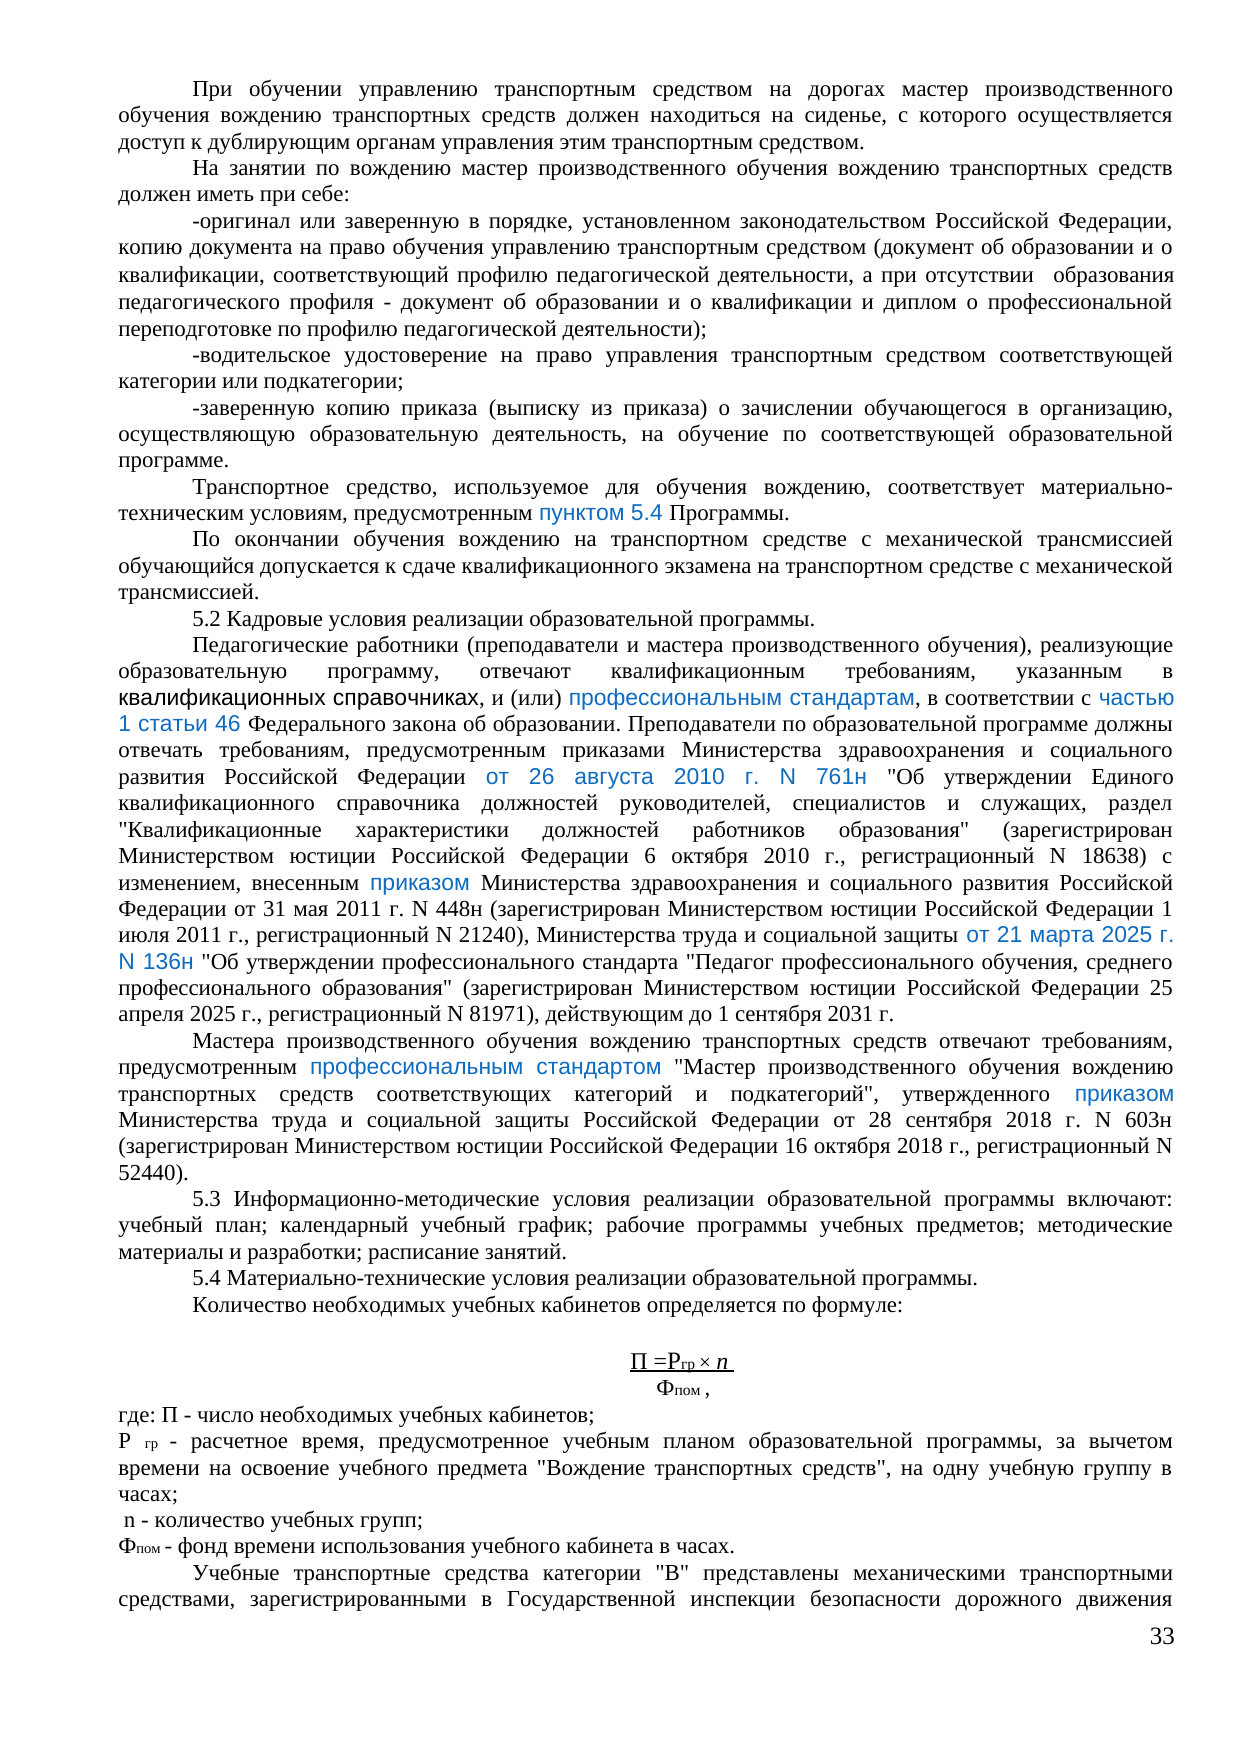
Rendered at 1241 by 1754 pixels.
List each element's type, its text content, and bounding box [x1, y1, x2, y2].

text где: П - число необходимых учебных кабинетов; [118, 1401, 1174, 1427]
text Учебные транспортные средства категории "В" представлены механическими транспортными средствами, зарегистрированными в Государственной инспекции безопасности дорожного движения [118, 1559, 1174, 1612]
text Педагогические работники (преподаватели и мастера производственного обучения), реализующие образовательную программу, отвечают квалификационным требованиям, указанным в квалификационных справочниках, и (или) профессиональным стандартам, в соответствии с частью 1 статьи 46 Федерального закона об образовании. Преподаватели по образовательной программе должны отвечать требованиям, предусмотренным приказами Министерства здравоохранения и социального развития Российской Федерации от 26 августа 2010 г. N 761н "Об утверждении Единого квалификационного справочника должностей руководителей, специалистов и служащих, раздел "Квалификационные характеристики должностей работников образования" (зарегистрирован Министерством юстиции Российской Федерации 6 октября 2010 г., регистрационный N 18638) с изменением, внесенным приказом Министерства здравоохранения и социального развития Российской Федерации от 31 мая 2011 г. N 448н (зарегистрирован Министерством юстиции Российской Федерации 1 июля 2011 г., регистрационный N 21240), Министерства труда и социальной защиты от 21 марта 2025 г. N 136н "Об утверждении профессионального стандарта "Педагог профессионального обучения, среднего профессионального образования" (зарегистрирован Министерством юстиции Российской Федерации 25 апреля 2025 г., регистрационный N 81971), действующим до 1 сентября 2031 г. [118, 631, 1174, 1027]
text При обучении управлению транспортным средством на дорогах мастер производственного обучения вождению транспортных средств должен находиться на сиденье, с которого осуществляется доступ к дублирующим органам управления этим транспортным средством. [118, 75, 1174, 154]
text 5.4 Материально-технические условия реализации образовательной программы. [118, 1264, 1174, 1291]
text Р гр - расчетное время, предусмотренное учебным планом образовательной программы, за вычетом времени на освоение учебного предмета "Вождение транспортных средств", на одну учебную группу в часах; [118, 1427, 1174, 1506]
text -оригинал или заверенную в порядке, установленном законодательством Российской Федерации, копию документа на право обучения управлению транспортным средством (документ об образовании и о квалификации, соответствующий профилю педагогической деятельности, а при отсутствии образования педагогического профиля - документ об образовании и о квалификации и диплом о профессиональной переподготовке по профилю педагогической деятельности); [118, 207, 1174, 341]
text Количество необходимых учебных кабинетов определяется по формуле: [118, 1291, 1174, 1317]
text Фпом - фонд времени использования учебного кабинета в часах. [118, 1533, 1174, 1559]
text Транспортное средство, используемое для обучения вождению, соответствует материально-техническим условиям, предусмотренным пунктом 5.4 Программы. [118, 473, 1174, 526]
text Фпом , [118, 1374, 1174, 1401]
text 5.2 Кадровые условия реализации образовательной программы. [118, 604, 1174, 631]
text n - количество учебных групп; [118, 1506, 1174, 1533]
text -водительское удостоверение на право управления транспортным средством соответствующей категории или подкатегории; [118, 341, 1174, 394]
text По окончании обучения вождению на транспортном средстве с механической трансмиссией обучающийся допускается к сдаче квалификационного экзамена на транспортном средстве с механической трансмиссией. [118, 526, 1174, 604]
text На занятии по вождению мастер производственного обучения вождению транспортных средств должен иметь при себе: [118, 154, 1174, 207]
text П =Ргр × n [118, 1346, 1174, 1374]
text -заверенную копию приказа (выписку из приказа) о зачислении обучающегося в организацию, осуществляющую образовательную деятельность, на обучение по соответствующей образовательной программе. [118, 394, 1174, 473]
text 5.3 Информационно-методические условия реализации образовательной программы включают: учебный план; календарный учебный график; рабочие программы учебных предметов; методические материалы и разработки; расписание занятий. [118, 1185, 1174, 1264]
text Мастера производственного обучения вождению транспортных средств отвечают требованиям, предусмотренным профессиональным стандартом "Мастер производственного обучения вождению транспортных средств соответствующих категорий и подкатегорий", утвержденного приказом Министерства труда и социальной защиты Российской Федерации от 28 сентября 2018 г. N 603н (зарегистрирован Министерством юстиции Российской Федерации 16 октября 2018 г., регистрационный N 52440). [118, 1027, 1174, 1185]
